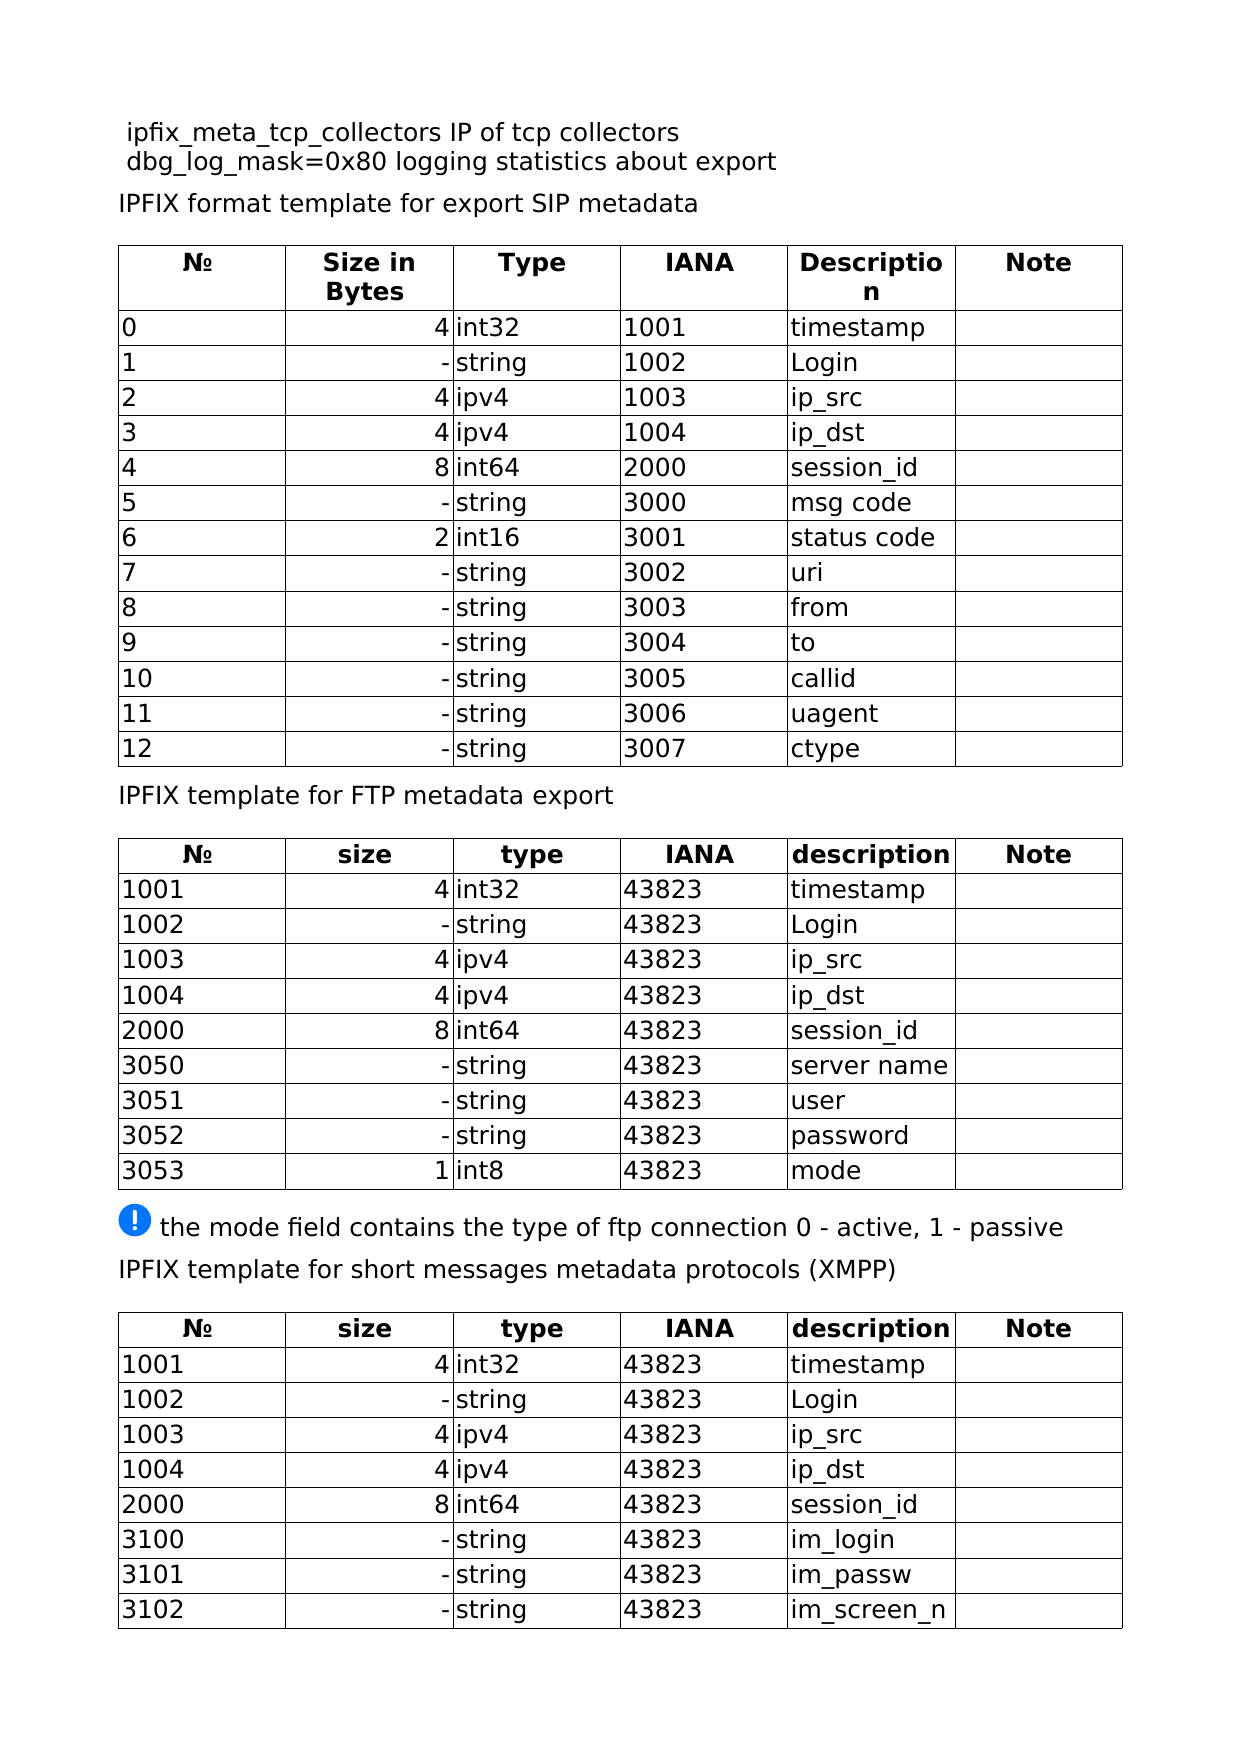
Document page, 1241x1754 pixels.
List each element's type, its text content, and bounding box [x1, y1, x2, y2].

table_cell 1 [286, 1154, 453, 1188]
table_cell string [454, 732, 620, 766]
table_cell 8 [119, 592, 285, 626]
table_cell [956, 732, 1122, 766]
table_cell 2 [119, 381, 285, 415]
table_cell ipv4 [454, 979, 620, 1013]
table_cell ipv4 [454, 416, 620, 450]
table_cell 12 [119, 732, 285, 766]
table_cell [956, 1383, 1122, 1417]
table_cell ctype [788, 732, 955, 766]
table_cell 5 [119, 486, 285, 520]
table_cell timestamp [788, 311, 955, 345]
table_cell 43823 [621, 1049, 787, 1083]
table_cell 3007 [621, 732, 787, 766]
table_cell [956, 909, 1122, 943]
table_cell - [286, 909, 453, 943]
table_header Description [788, 246, 955, 310]
table_cell ip_dst [788, 979, 955, 1013]
table_header № [119, 1313, 285, 1347]
table_cell 4 [286, 416, 453, 450]
table_cell ipv4 [454, 1453, 620, 1487]
table_cell 43823 [621, 1383, 787, 1417]
table_cell 3101 [119, 1559, 285, 1592]
table_header description [788, 839, 955, 872]
table_cell 1003 [621, 381, 787, 415]
table_cell [956, 592, 1122, 626]
table_cell - [286, 556, 453, 591]
table_cell 1003 [119, 1418, 285, 1452]
table_cell [956, 697, 1122, 731]
table_cell timestamp [788, 1348, 955, 1382]
table_cell - [286, 627, 453, 661]
table_cell mode [788, 1154, 955, 1188]
table_cell - [286, 346, 453, 380]
table_cell 43823 [621, 1594, 787, 1628]
table_cell 43823 [621, 1418, 787, 1452]
table_cell - [286, 1523, 453, 1557]
table_cell int64 [454, 1014, 620, 1048]
table_cell [956, 1418, 1122, 1452]
table_cell 4 [286, 874, 453, 908]
table_cell int64 [454, 451, 620, 485]
table_header № [119, 246, 285, 310]
table_cell im_screen_n [788, 1594, 955, 1628]
table_cell [956, 1488, 1122, 1522]
table_cell string [454, 1084, 620, 1118]
table_cell ip_dst [788, 416, 955, 450]
table_cell 3000 [621, 486, 787, 520]
table_cell 4 [286, 979, 453, 1013]
table_cell im_login [788, 1523, 955, 1557]
table_cell int8 [454, 1154, 620, 1188]
table_cell 3053 [119, 1154, 285, 1188]
table_cell session_id [788, 1014, 955, 1048]
table_cell [956, 556, 1122, 591]
table_cell ip_src [788, 1418, 955, 1452]
table_cell ipv4 [454, 381, 620, 415]
table_cell - [286, 592, 453, 626]
table_cell 0 [119, 311, 285, 345]
table_cell 3001 [621, 521, 787, 555]
table_cell session_id [788, 451, 955, 485]
table_cell to [788, 627, 955, 661]
table_cell [956, 979, 1122, 1013]
table_cell string [454, 627, 620, 661]
table_cell 43823 [621, 1453, 787, 1487]
table_cell 3100 [119, 1523, 285, 1557]
table_cell - [286, 1594, 453, 1628]
table_cell password [788, 1119, 955, 1153]
table_cell [956, 944, 1122, 978]
table_header size [286, 839, 453, 872]
table_cell 3003 [621, 592, 787, 626]
table_cell - [286, 732, 453, 766]
table_cell [956, 662, 1122, 696]
table_cell 10 [119, 662, 285, 696]
table_cell [956, 1084, 1122, 1118]
table_cell server name [788, 1049, 955, 1083]
table_cell - [286, 1383, 453, 1417]
table_cell 4 [286, 1418, 453, 1452]
table_cell 1003 [119, 944, 285, 978]
table_cell 43823 [621, 1084, 787, 1118]
table_header type [454, 839, 620, 872]
table_cell string [454, 556, 620, 591]
table_cell 43823 [621, 944, 787, 978]
table_cell [956, 311, 1122, 345]
table_cell [956, 1594, 1122, 1628]
table_cell 1004 [119, 979, 285, 1013]
table_header Note [956, 1313, 1122, 1347]
table_cell 3002 [621, 556, 787, 591]
table_cell 6 [119, 521, 285, 555]
table_cell string [454, 1049, 620, 1083]
table_cell [956, 451, 1122, 485]
table_cell int32 [454, 311, 620, 345]
table_cell 3004 [621, 627, 787, 661]
table_cell 4 [286, 381, 453, 415]
table_cell Login [788, 909, 955, 943]
table_cell msg code [788, 486, 955, 520]
table_cell - [286, 1119, 453, 1153]
table_header Type [454, 246, 620, 310]
table_cell string [454, 486, 620, 520]
table_cell 2000 [621, 451, 787, 485]
table_cell Login [788, 346, 955, 380]
table_cell user [788, 1084, 955, 1118]
table_cell int16 [454, 521, 620, 555]
table_cell 43823 [621, 909, 787, 943]
table_cell 4 [119, 451, 285, 485]
table_cell ip_src [788, 381, 955, 415]
table_cell 43823 [621, 874, 787, 908]
table_cell 1004 [119, 1453, 285, 1487]
table_cell 7 [119, 556, 285, 591]
table_cell - [286, 486, 453, 520]
table_cell status code [788, 521, 955, 555]
table_cell [956, 1348, 1122, 1382]
table_cell 2 [286, 521, 453, 555]
table_header size [286, 1313, 453, 1347]
table_cell [956, 1049, 1122, 1083]
table_header Size in Bytes [286, 246, 453, 310]
text IPFIX format template for export SIP metadata [118, 189, 1122, 218]
table_header type [454, 1313, 620, 1347]
table_cell 3050 [119, 1049, 285, 1083]
table_cell 4 [286, 1348, 453, 1382]
table_cell 43823 [621, 1488, 787, 1522]
table_cell [956, 1559, 1122, 1592]
table_cell im_passw [788, 1559, 955, 1592]
table_cell session_id [788, 1488, 955, 1522]
table_cell uri [788, 556, 955, 591]
table_cell Login [788, 1383, 955, 1417]
table_cell 43823 [621, 1119, 787, 1153]
table_cell ip_dst [788, 1453, 955, 1487]
table_cell ipv4 [454, 944, 620, 978]
table_cell [956, 1014, 1122, 1048]
table_cell 11 [119, 697, 285, 731]
table_cell string [454, 1383, 620, 1417]
table_cell 3051 [119, 1084, 285, 1118]
table_header Note [956, 839, 1122, 872]
table_cell [956, 521, 1122, 555]
table_cell 1001 [119, 1348, 285, 1382]
table_cell 4 [286, 1453, 453, 1487]
table_cell string [454, 662, 620, 696]
table_cell 3 [119, 416, 285, 450]
table_cell int64 [454, 1488, 620, 1522]
table_cell int32 [454, 874, 620, 908]
table_cell 2000 [119, 1488, 285, 1522]
table_cell [956, 381, 1122, 415]
table_cell [956, 346, 1122, 380]
table_cell 43823 [621, 1014, 787, 1048]
table_cell 1002 [119, 909, 285, 943]
text IPFIX template for FTP metadata export [118, 781, 1122, 810]
table_header description [788, 1313, 955, 1347]
table_cell 2000 [119, 1014, 285, 1048]
table_cell timestamp [788, 874, 955, 908]
table_cell 3102 [119, 1594, 285, 1628]
table_cell string [454, 346, 620, 380]
table_cell 3005 [621, 662, 787, 696]
table_cell - [286, 662, 453, 696]
table_cell string [454, 1559, 620, 1592]
table_cell int32 [454, 1348, 620, 1382]
table_cell - [286, 1084, 453, 1118]
table_cell 4 [286, 944, 453, 978]
table_cell string [454, 909, 620, 943]
table_cell 4 [286, 311, 453, 345]
table_cell 43823 [621, 1523, 787, 1557]
table_header IANA [621, 246, 787, 310]
text ipfix_meta_tcp_collectors IP of tcp collectors dbg_log_mask=0x80 logging statistics about export [118, 118, 1122, 176]
table_cell ipv4 [454, 1418, 620, 1452]
table_header № [119, 839, 285, 872]
table_cell 3006 [621, 697, 787, 731]
table_cell string [454, 1119, 620, 1153]
table_cell 43823 [621, 1348, 787, 1382]
table_cell - [286, 697, 453, 731]
table_cell string [454, 1594, 620, 1628]
text IPFIX template for short messages metadata protocols (XMPP) [118, 1255, 1122, 1284]
table_cell 43823 [621, 979, 787, 1013]
table_cell 1001 [119, 874, 285, 908]
table_cell 1002 [119, 1383, 285, 1417]
table_cell [956, 1119, 1122, 1153]
table_cell [956, 486, 1122, 520]
table_cell [956, 874, 1122, 908]
table_cell 8 [286, 451, 453, 485]
table_cell string [454, 1523, 620, 1557]
table_header IANA [621, 1313, 787, 1347]
table_cell 8 [286, 1488, 453, 1522]
table_cell [956, 416, 1122, 450]
table_cell 1001 [621, 311, 787, 345]
table_cell callid [788, 662, 955, 696]
table_cell 1 [119, 346, 285, 380]
table_cell - [286, 1559, 453, 1592]
table_cell uagent [788, 697, 955, 731]
table_cell 9 [119, 627, 285, 661]
table_cell 8 [286, 1014, 453, 1048]
table_cell ip_src [788, 944, 955, 978]
table_header IANA [621, 839, 787, 872]
table_cell string [454, 592, 620, 626]
table_cell 43823 [621, 1559, 787, 1592]
table_cell 1002 [621, 346, 787, 380]
table_cell [956, 1453, 1122, 1487]
text the mode field contains the type of ftp connection 0 - active, 1 - passive [118, 1203, 1122, 1243]
table_cell 43823 [621, 1154, 787, 1188]
table_cell from [788, 592, 955, 626]
table_cell 3052 [119, 1119, 285, 1153]
table_cell string [454, 697, 620, 731]
table_header Note [956, 246, 1122, 310]
table_cell - [286, 1049, 453, 1083]
table_cell 1004 [621, 416, 787, 450]
table_cell [956, 1154, 1122, 1188]
table_cell [956, 627, 1122, 661]
table_cell [956, 1523, 1122, 1557]
